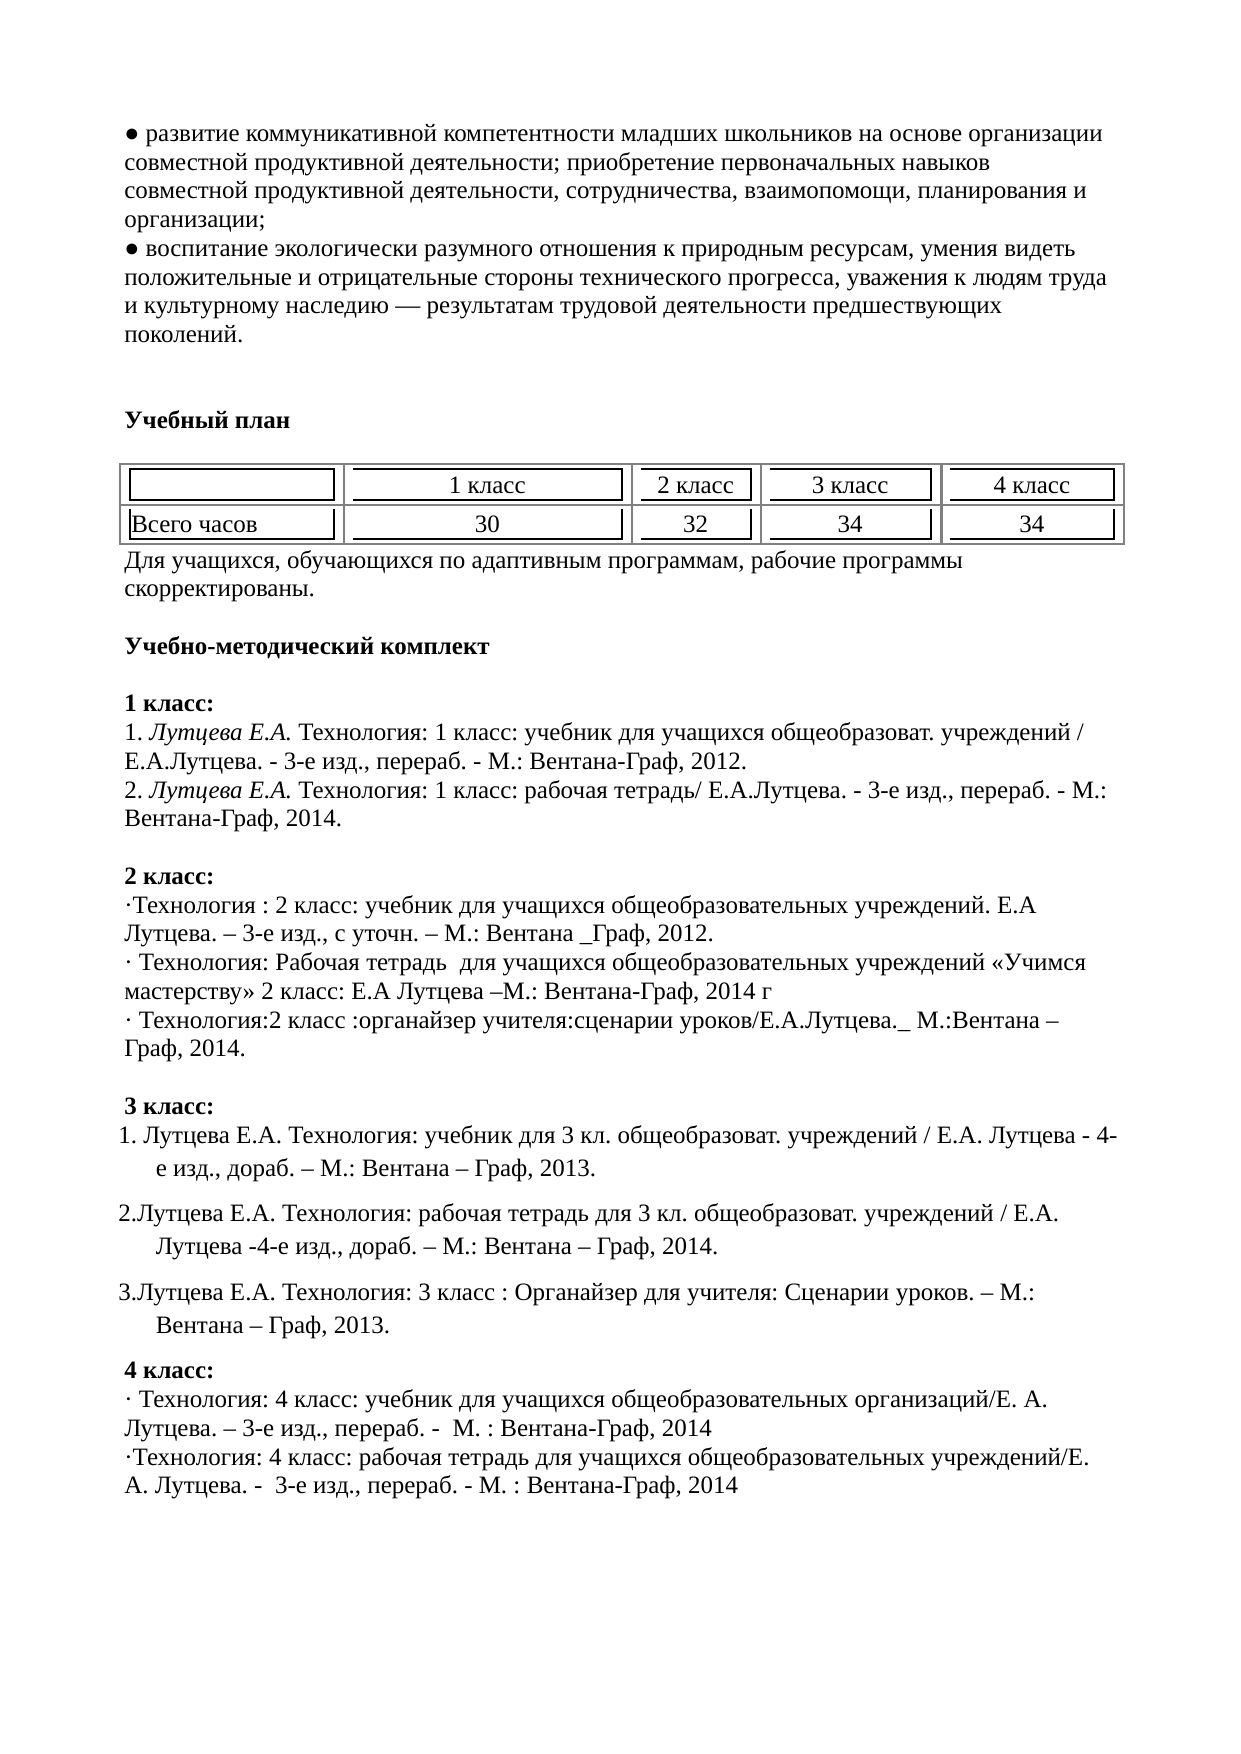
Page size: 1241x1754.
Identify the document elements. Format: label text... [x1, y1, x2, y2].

table_cell 30 [345, 506, 631, 543]
text 2.Лутцева Е.А. Технология: рабочая тетрадь для 3 кл. общеобразоват. учреждений / Е.А. Лутцева -4-е изд., дораб. – М.: Вентана – Граф, 2014. [118, 1198, 1122, 1260]
table_header 4 класс [943, 465, 1123, 504]
text 1. Лутцева Е.А. Технология: 1 класс: учебник для учащихся общеобразоват. учреждений / Е.А.Лутцева. - 3-е изд., перераб. - М.: Вентана-Граф, 2012. [124, 717, 1116, 775]
text 4 класс: [124, 1355, 1116, 1384]
text Учебно-методический комплект [124, 631, 1116, 660]
text 3.Лутцева Е.А. Технология: 3 класс : Органайзер для учителя: Сценарии уроков. – М.: Вентана – Граф, 2013. [118, 1277, 1122, 1339]
text 1. Лутцева Е.А. Технология: учебник для 3 кл. общеобразоват. учреждений / Е.А. Лутцева - 4-е изд., дораб. – М.: Вентана – Граф, 2013. [118, 1120, 1122, 1182]
table_cell Всего часов [121, 506, 343, 543]
text ● развитие коммуникативной компетентности младших школьников на основе организации совместной продуктивной деятельности; приобретение первоначальных навыков совместной продуктивной деятельности, сотрудничества, взаимопомощи, планирования и организации; [124, 118, 1116, 233]
text 2. Лутцева Е.А. Технология: 1 класс: рабочая тетрадь/ Е.А.Лутцева. - 3-е изд., перераб. - М.: Вентана-Граф, 2014. [124, 775, 1116, 832]
text ·Технология: 4 класс: рабочая тетрадь для учащихся общеобразовательных учреждений/Е. А. Лутцева. - 3-е изд., перераб. - М. : Вентана-Граф, 2014 [124, 1442, 1116, 1499]
text · Технология: Рабочая тетрадь для учащихся общеобразовательных учреждений «Учимся мастерству» 2 класс: Е.А Лутцева –М.: Вентана-Граф, 2014 г [124, 947, 1116, 1005]
table_cell 34 [762, 506, 940, 543]
text · Технология:2 класс :органайзер учителя:сценарии уроков/Е.А.Лутцева._ М.:Вентана –Граф, 2014. [124, 1005, 1116, 1062]
table_header [121, 465, 343, 504]
text 1 класс: [124, 688, 1116, 717]
table_header 2 класс [633, 465, 760, 504]
text ● воспитание экологически разумного отношения к природным ресурсам, умения видеть положительные и отрицательные стороны технического прогресса, уважения к людям труда и культурному наследию — результатам трудовой деятельности предшествующих поколений. [124, 233, 1116, 348]
table_header 1 класс [345, 465, 631, 504]
text Для учащихся, обучающихся по адаптивным программам, рабочие программы скорректированы. [124, 545, 1116, 602]
text Учебный план [124, 406, 1116, 434]
text · Технология: 4 класс: учебник для учащихся общеобразовательных организаций/Е. А. Лутцева. – 3-е изд., перераб. - М. : Вентана-Граф, 2014 [124, 1384, 1116, 1442]
text ·Технология : 2 класс: учебник для учащихся общеобразовательных учреждений. Е.А Лутцева. – 3-е изд., с уточн. – М.: Вентана _Граф, 2012. [124, 890, 1116, 947]
table_header 3 класс [762, 465, 940, 504]
table_cell 34 [943, 506, 1123, 543]
text 2 класс: [124, 861, 1116, 890]
text 3 класс: [124, 1091, 1116, 1120]
table_cell 32 [633, 506, 760, 543]
